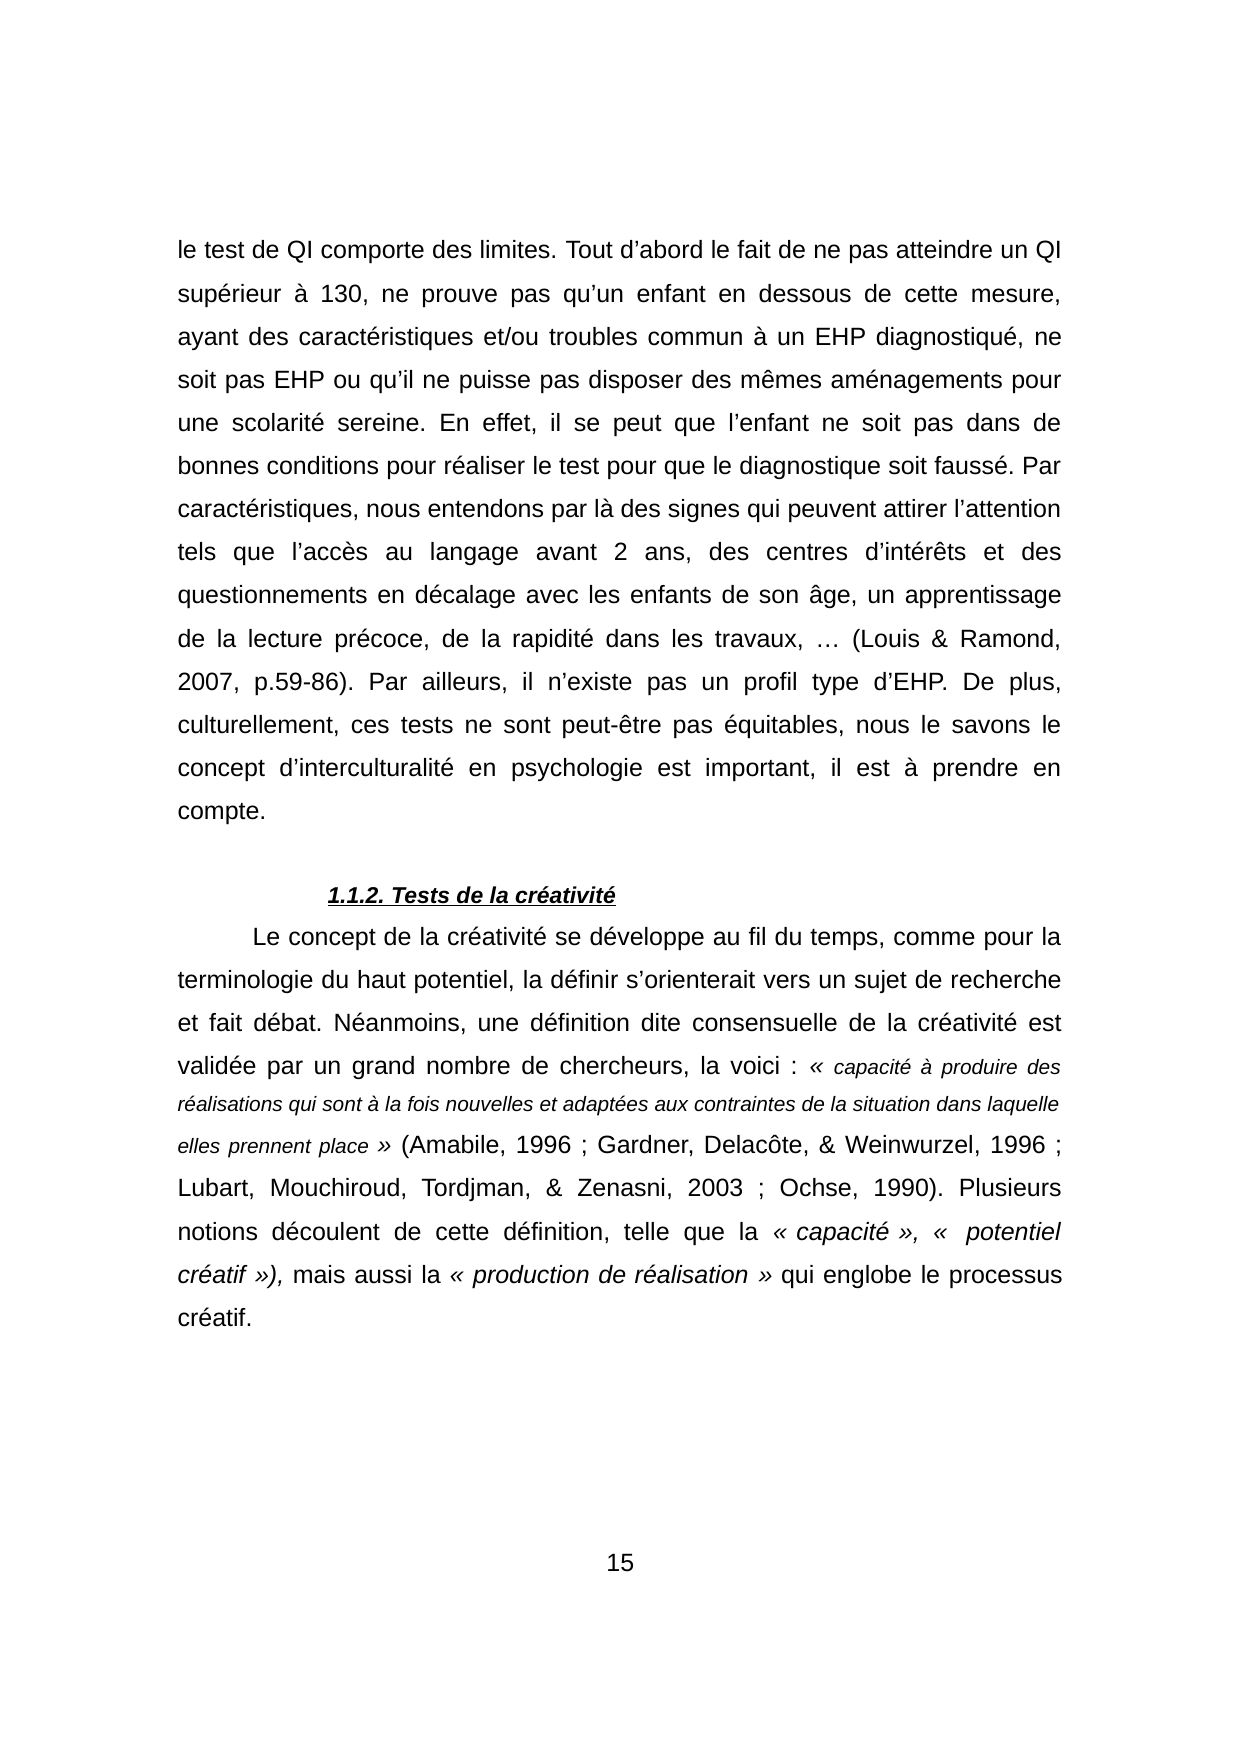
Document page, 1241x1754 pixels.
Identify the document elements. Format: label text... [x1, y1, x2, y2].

text Le concept de la créativité se développe au fil du temps, comme pour la terminologie du haut potentiel, la définir s’orienterait vers un sujet de recherche et fait débat. Néanmoins, une définition dite consensuelle de la créativité est validée par un grand nombre de chercheurs, la voici : « capacité à produire des réalisations qui sont à la fois nouvelles et adaptées aux contraintes de la situation dans laquelle elles prennent place » (Amabile, 1996 ; Gardner, Delacôte, & Weinwurzel, 1996 ; Lubart, Mouchiroud, Tordjman, & Zenasni, 2003 ; Ochse, 1990). Plusieurs notions découlent de cette définition, telle que la « capacité », « potentiel créatif »), mais aussi la « production de réalisation » qui englobe le processus créatif. [177, 922, 1063, 1331]
text 1.1.2. Tests de la créativité [177, 882, 1063, 909]
text le test de QI comporte des limites. Tout d’abord le fait de ne pas atteindre un QI supérieur à 130, ne prouve pas qu’un enfant en dessous de cette mesure, ayant des caractéristiques et/ou troubles commun à un EHP diagnostiqué, ne soit pas EHP ou qu’il ne puisse pas disposer des mêmes aménagements pour une scolarité sereine. En effet, il se peut que l’enfant ne soit pas dans de bonnes conditions pour réaliser le test pour que le diagnostique soit faussé. Par caractéristiques, nous entendons par là des signes qui peuvent attirer l’attention tels que l’accès au langage avant 2 ans, des centres d’intérêts et des questionnements en décalage avec les enfants de son âge, un apprentissage de la lecture précoce, de la rapidité dans les travaux, … (Louis & Ramond, 2007, p.59-86). Par ailleurs, il n’existe pas un profil type d’EHP. De plus, culturellement, ces tests ne sont peut-être pas équitables, nous le savons le concept d’interculturalité en psychologie est important, il est à prendre en compte. [177, 235, 1063, 825]
